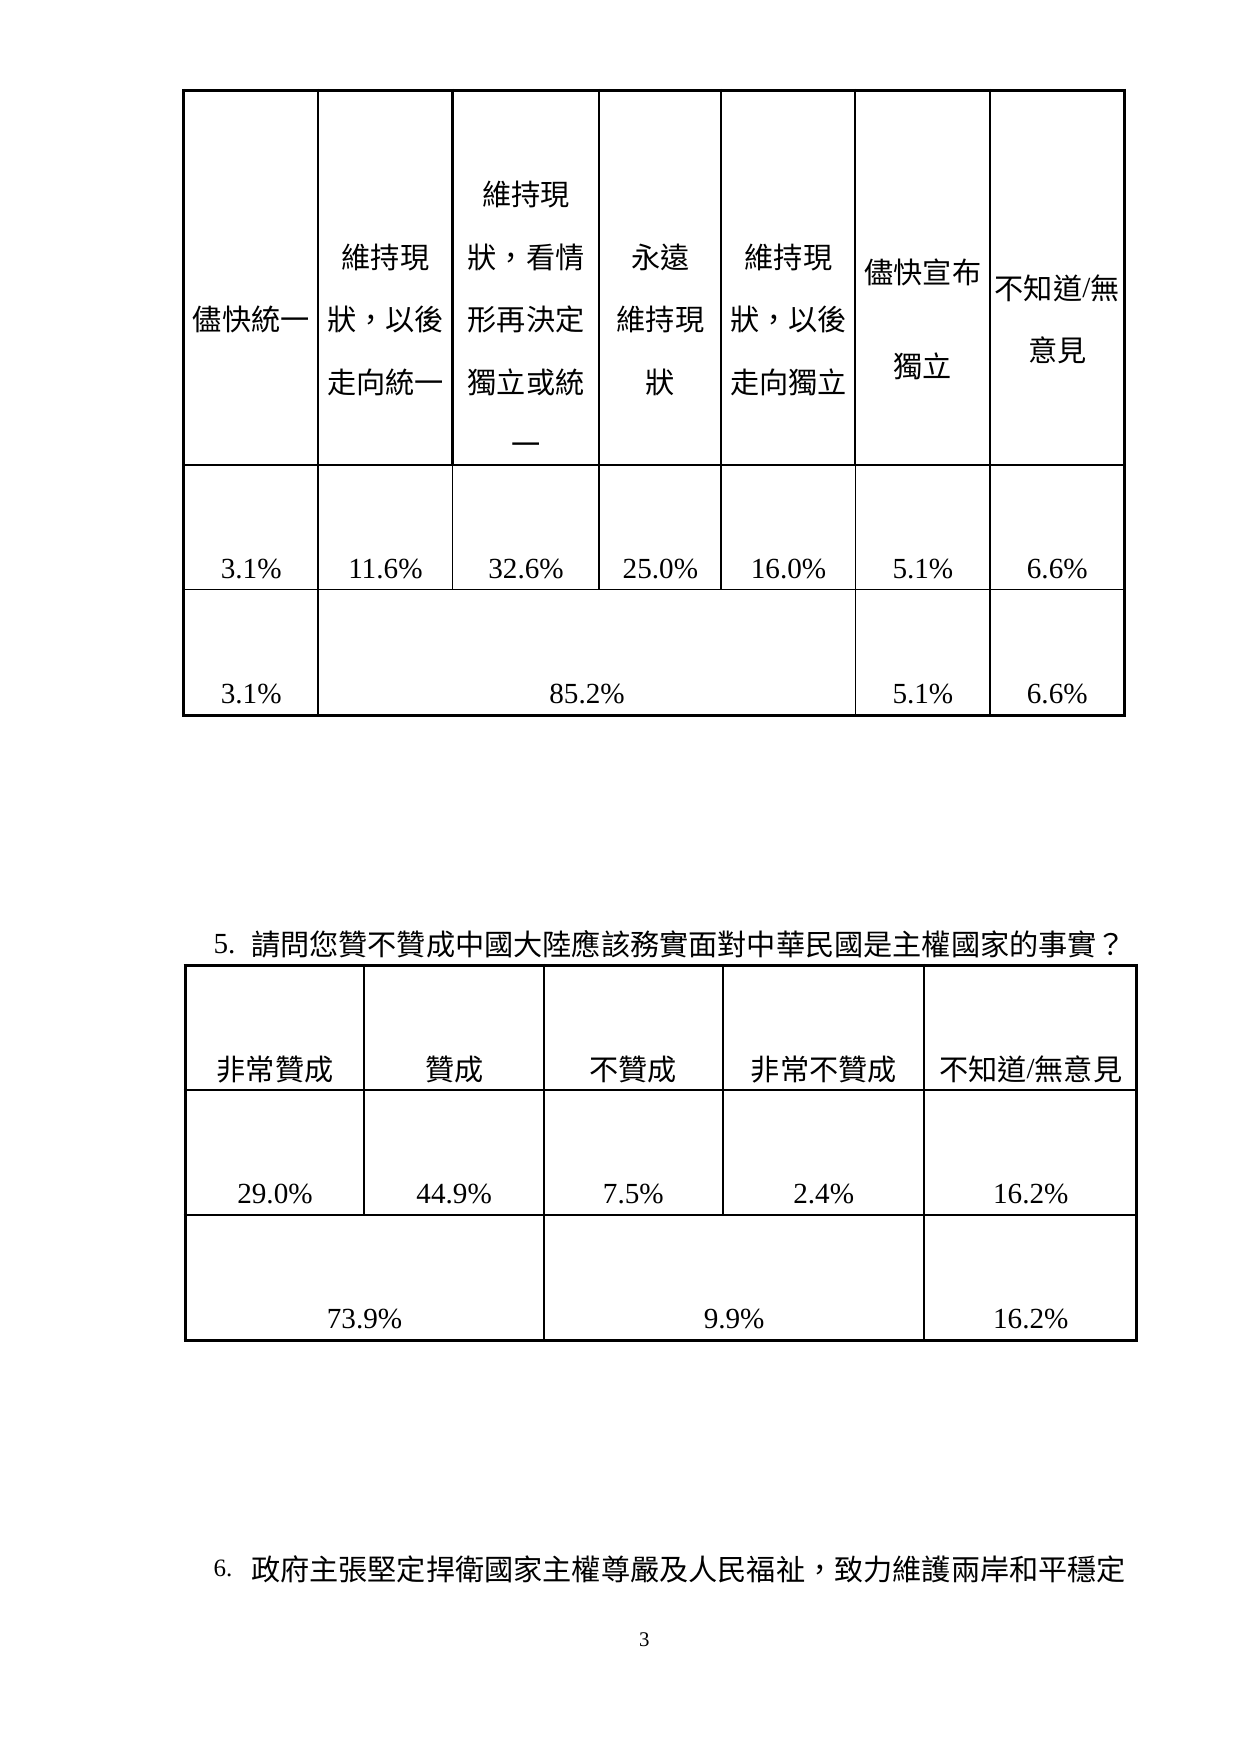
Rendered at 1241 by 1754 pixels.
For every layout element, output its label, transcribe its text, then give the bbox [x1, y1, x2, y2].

table_header 儘快宣布 獨立 [856, 92, 989, 464]
table_cell 25.0% [600, 466, 720, 589]
table_cell 7.5% [545, 1091, 722, 1214]
table_cell 5.1% [856, 590, 989, 714]
table_header 維持現狀，看情形再決定獨立或統一 [454, 92, 598, 464]
list 請問您贊不贊成中國大陸應該務實面對中華民國是主權國家的事實？ [213, 901, 1147, 964]
table_cell 3.1% [185, 590, 317, 714]
table_header 儘快統一 [185, 92, 317, 464]
table_header 維持現狀，以後走向獨立 [722, 92, 854, 464]
table_header 非常贊成 [187, 967, 363, 1089]
table_header 不知道/無意見 [925, 967, 1135, 1089]
table_cell 6.6% [991, 590, 1123, 714]
table_header 不贊成 [545, 967, 722, 1089]
table_cell 16.2% [925, 1216, 1135, 1339]
table_cell 11.6% [319, 466, 452, 589]
list 政府主張堅定捍衛國家主權尊嚴及人民福祉，致力維護兩岸和平穩定 [213, 1526, 1147, 1589]
table_cell 29.0% [187, 1091, 363, 1214]
table_cell 85.2% [319, 590, 855, 714]
table_cell 16.2% [925, 1091, 1135, 1214]
table_cell 9.9% [545, 1216, 923, 1339]
table_cell 16.0% [722, 466, 855, 589]
table_cell 3.1% [185, 466, 317, 589]
table_cell 32.6% [453, 466, 598, 589]
table_cell 2.4% [724, 1091, 923, 1214]
table_cell 6.6% [991, 466, 1123, 589]
table_header 贊成 [365, 967, 543, 1089]
table_header 非常不贊成 [724, 967, 923, 1089]
table_header 永遠 維持現狀 [600, 92, 720, 464]
table_header 不知道/無意見 [991, 92, 1123, 464]
table_cell 44.9% [365, 1091, 543, 1214]
table_cell 5.1% [856, 466, 989, 589]
table_header 維持現狀，以後走向統一 [319, 92, 451, 464]
table_cell 73.9% [187, 1216, 543, 1339]
